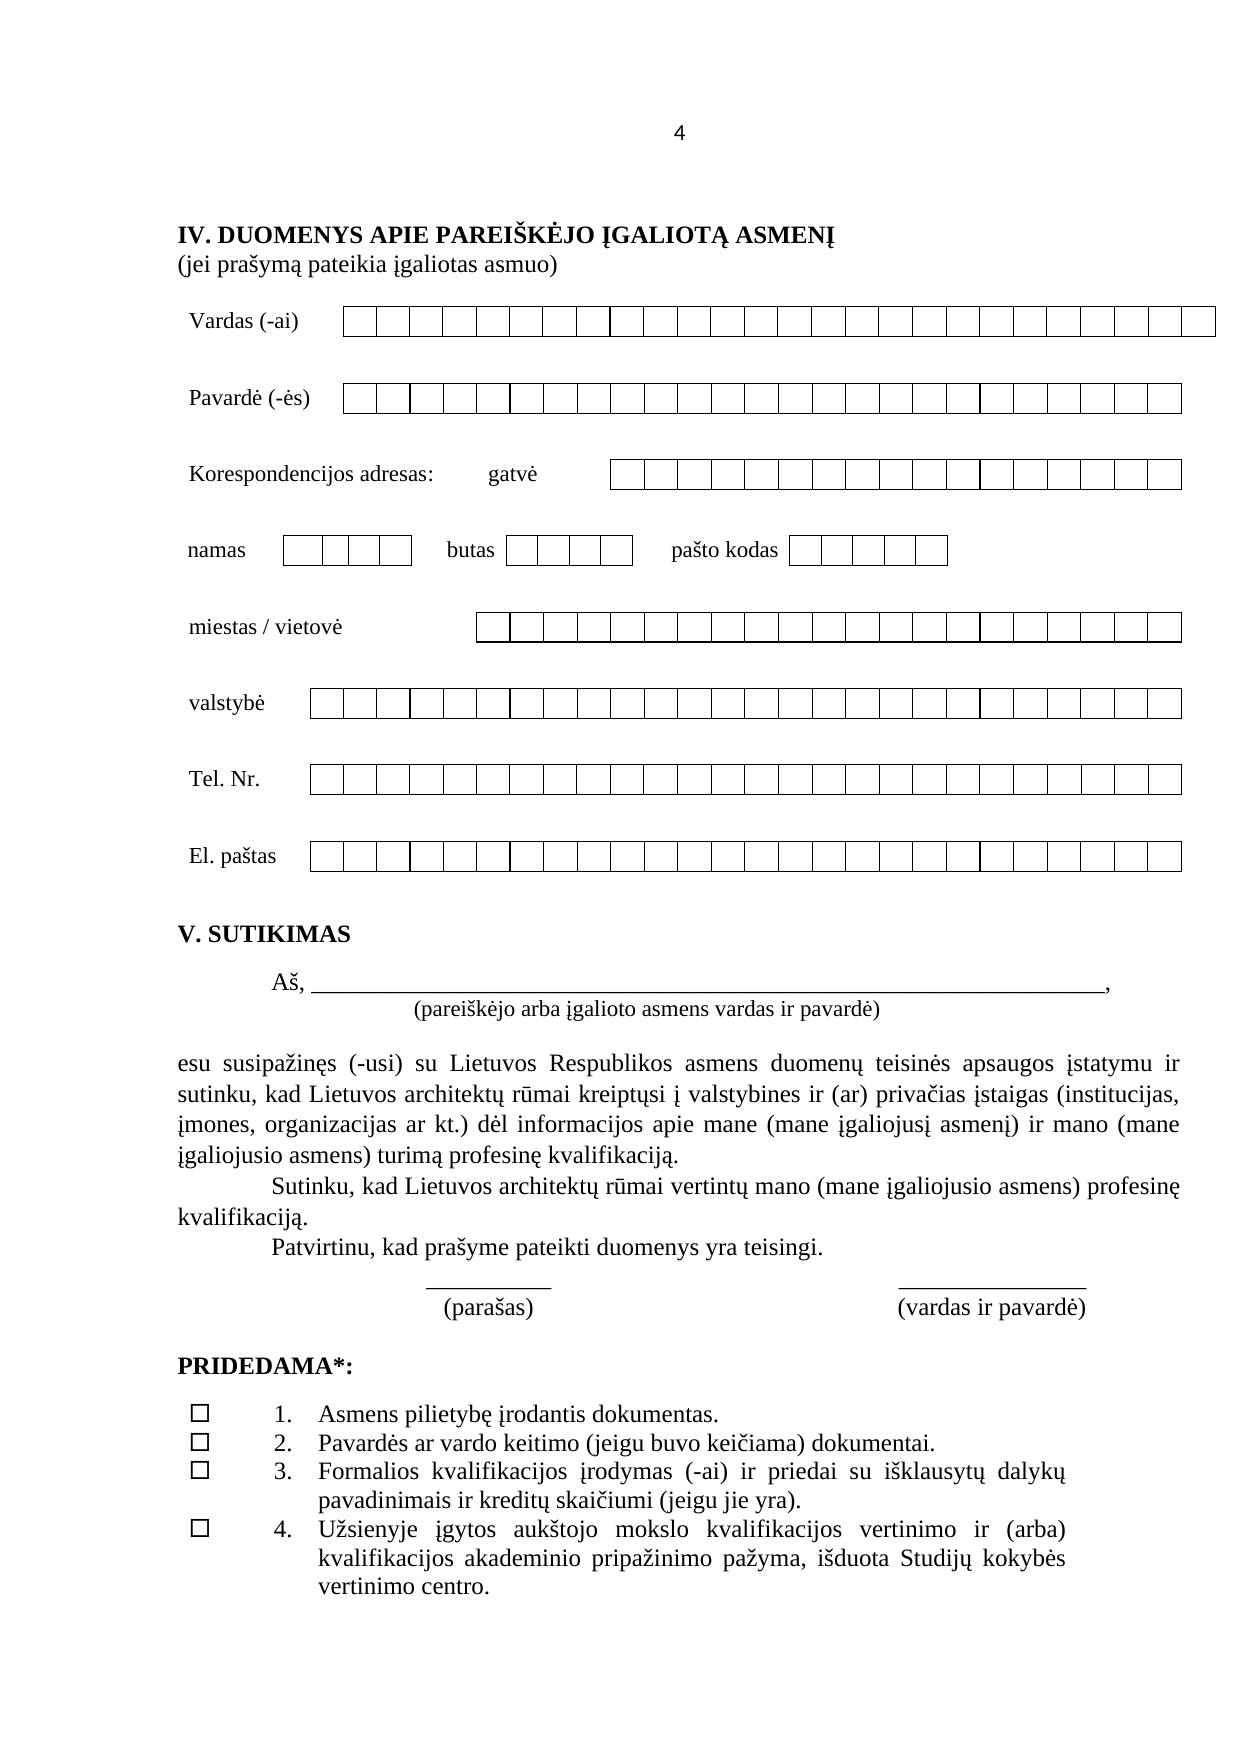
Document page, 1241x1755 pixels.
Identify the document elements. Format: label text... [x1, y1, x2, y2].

table_header namas [189, 535, 283, 565]
table_header [1082, 765, 1114, 794]
table_header [712, 689, 744, 718]
table_cell [] [177, 1456, 262, 1514]
table_header [311, 765, 343, 794]
table_header [1047, 307, 1080, 336]
table_header [477, 842, 509, 871]
table_header [913, 765, 946, 794]
table_header [411, 689, 443, 718]
table_header [543, 307, 576, 336]
table_cell 2. [262, 1428, 307, 1456]
table_header [779, 842, 812, 871]
table_header [880, 842, 912, 871]
table_header [913, 384, 946, 412]
table_cell Užsienyje įgytos aukštojo mokslo kvalifikacijos vertinimo ir (arba) kvalifikacijos akademinio pripažinimo pažyma, išduota Studijų kokybės vertinimo centro. [307, 1514, 1078, 1600]
table_header [678, 384, 711, 412]
table_header [880, 613, 912, 641]
table_header [745, 689, 778, 718]
table_header [712, 613, 744, 641]
table_header [711, 307, 744, 336]
table_header [948, 535, 1134, 565]
table_header [1048, 384, 1080, 412]
table_cell [] [177, 1514, 262, 1600]
table_header [1148, 842, 1181, 871]
table_header [1014, 689, 1047, 718]
table_header [644, 765, 677, 794]
table_header [813, 384, 845, 412]
table_header _______________ (vardas ir pavardė) [626, 1263, 1097, 1321]
table_header [1148, 460, 1181, 489]
table_header [477, 307, 509, 336]
table_header [601, 536, 632, 565]
table_cell [351, 1321, 626, 1351]
table_header [1115, 765, 1148, 794]
table_header [477, 689, 509, 718]
table_header [444, 689, 476, 718]
table_header [1148, 689, 1181, 718]
table_header gatvė [477, 459, 610, 489]
table_header [1149, 765, 1181, 794]
table_header [813, 460, 845, 489]
table_header [1148, 384, 1181, 412]
table_header [1081, 842, 1114, 871]
table_header [444, 842, 476, 871]
table_header [846, 613, 879, 641]
table_header [745, 384, 778, 412]
table_header [611, 842, 644, 871]
table_header [1014, 765, 1047, 794]
table_header [410, 307, 442, 336]
table_header [611, 460, 644, 489]
table_header [444, 765, 476, 794]
table_header [880, 765, 912, 794]
table_header butas [412, 535, 506, 565]
table_cell [177, 1321, 351, 1351]
table_header [981, 613, 1013, 641]
table_header [913, 307, 946, 336]
table_header [377, 842, 409, 871]
table_header [507, 536, 537, 565]
table_header [846, 689, 879, 718]
table_header [477, 613, 509, 641]
table_header [284, 536, 322, 565]
table_header [678, 689, 711, 718]
table_header [1148, 613, 1181, 641]
table_header [1081, 613, 1114, 641]
table_header [745, 842, 778, 871]
table_header [745, 460, 778, 489]
table_header [645, 842, 677, 871]
table_header [411, 842, 443, 871]
table_header [1115, 307, 1148, 336]
table_header [1115, 460, 1147, 489]
table_header [410, 765, 443, 794]
table_header [377, 689, 409, 718]
table_header [916, 536, 947, 565]
table_header [344, 307, 376, 336]
table_header [411, 384, 443, 412]
table_header [712, 765, 744, 794]
table_header [349, 536, 379, 565]
table_header [913, 460, 946, 489]
table_header miestas / vietovė [177, 612, 476, 641]
table_header [444, 384, 476, 412]
table_header [1014, 842, 1047, 871]
table_header [980, 765, 1013, 794]
table_header [712, 460, 744, 489]
table_header [745, 765, 778, 794]
table_header [544, 842, 577, 871]
table_header [380, 536, 411, 565]
table_header [443, 307, 476, 336]
text pridedama*: [177, 1351, 1181, 1380]
text Patvirtinu, kad prašyme pateikti duomenys yra teisingi. [177, 1232, 1181, 1261]
table_header [779, 613, 812, 641]
table_header [511, 842, 543, 871]
table_header [544, 613, 577, 641]
table_header [981, 384, 1013, 412]
table_header Vardas (-ai) [177, 306, 343, 336]
table_header [947, 460, 979, 489]
table_header [678, 460, 711, 489]
table_header pašto kodas [633, 535, 789, 565]
table_header [1115, 842, 1147, 871]
table_header [885, 536, 915, 565]
table_header [1081, 384, 1114, 412]
table_header [745, 307, 777, 336]
table_cell [626, 1321, 1097, 1351]
table_header [947, 613, 979, 641]
table_header [510, 307, 542, 336]
table_header __________ (parašas) [351, 1263, 626, 1321]
table_header [846, 307, 878, 336]
table_header [645, 460, 677, 489]
table_header [511, 613, 543, 641]
table_header [846, 765, 879, 794]
table_header [] [177, 1399, 262, 1428]
table_header Asmens pilietybę įrodantis dokumentas. [307, 1399, 1078, 1428]
table_cell [] [177, 1428, 262, 1456]
table_header [645, 613, 677, 641]
table_header [344, 384, 376, 412]
table_header [311, 689, 343, 718]
table_header [1048, 613, 1080, 641]
table_header [981, 460, 1013, 489]
table_header [1115, 689, 1147, 718]
table_cell Pavardės ar vardo keitimo (jeigu buvo keičiama) dokumentai. [307, 1428, 1078, 1456]
table_header [538, 536, 569, 565]
table_header [812, 307, 845, 336]
table_header [377, 765, 409, 794]
table_header [1014, 613, 1047, 641]
table_header [177, 1263, 351, 1321]
table_header valstybė [177, 688, 310, 718]
text (jei prašymą pateikia įgaliotas asmuo) [177, 249, 1181, 277]
table_header [790, 536, 821, 565]
table_header [813, 613, 845, 641]
table_header [611, 765, 643, 794]
table_header [1081, 689, 1114, 718]
table_header [880, 689, 912, 718]
table_header [846, 384, 879, 412]
table_header El. paštas [177, 841, 310, 871]
table_header [1048, 765, 1081, 794]
table_header [745, 613, 778, 641]
table_header 1. [262, 1399, 307, 1428]
table_header [779, 765, 812, 794]
table_header [1115, 384, 1147, 412]
table_header [913, 613, 946, 641]
table_header [1014, 384, 1047, 412]
table_header [578, 689, 610, 718]
table_header [1048, 460, 1080, 489]
table_header [813, 842, 845, 871]
table_header [323, 536, 348, 565]
table_header [645, 384, 677, 412]
table_header [611, 613, 644, 641]
table_header [544, 689, 577, 718]
table_header [981, 689, 1013, 718]
text V. SUTIKIMAS [177, 919, 1181, 948]
table_header [853, 536, 884, 565]
table_header [644, 307, 677, 336]
table_header [879, 307, 912, 336]
table_header [678, 842, 711, 871]
text (pareiškėjo arba įgalioto asmens vardas ir pavardė) [177, 995, 1181, 1022]
table_header [578, 384, 610, 412]
table_header [779, 689, 812, 718]
table_header [813, 689, 845, 718]
table_header [1048, 689, 1080, 718]
table_header [778, 307, 811, 336]
table_header [678, 613, 711, 641]
table_header [880, 384, 912, 412]
table_header [570, 536, 600, 565]
table_header [1182, 307, 1215, 336]
table_header [1115, 613, 1147, 641]
table_header [678, 307, 710, 336]
table_header [1149, 307, 1181, 336]
table_header [813, 765, 845, 794]
table_header [577, 765, 610, 794]
text Aš, , [177, 967, 1181, 995]
table_header [880, 460, 912, 489]
table_header [1014, 460, 1047, 489]
table_header [779, 384, 812, 412]
table_header [947, 765, 979, 794]
table_header [1081, 460, 1114, 489]
table_header [913, 842, 946, 871]
table_header [344, 842, 376, 871]
text esu susipažinęs (-usi) su Lietuvos Respublikos asmens duomenų teisinės apsaugos įstatymu ir sutinku, kad Lietuvos architektų rūmai kreiptųsi į valstybines ir (ar) privačias įstaigas (institucijas, įmones, organizacijas ar kt.) dėl informacijos apie mane (mane įgaliojusį asmenį) ir mano (mane įgaliojusio asmens) turimą profesinę kvalifikaciją. [177, 1048, 1181, 1169]
table_header [947, 689, 979, 718]
table_cell 4. [262, 1514, 307, 1600]
table_header [980, 307, 1013, 336]
table_cell 3. [262, 1456, 307, 1514]
table_header [544, 765, 576, 794]
table_header [1081, 307, 1114, 336]
table_header Tel. Nr. [177, 764, 310, 794]
table_header [578, 842, 610, 871]
table_header [1014, 307, 1046, 336]
table_header [913, 689, 946, 718]
table_header [377, 307, 409, 336]
table_header [947, 307, 979, 336]
table_header [577, 307, 609, 336]
table_header [1048, 842, 1080, 871]
table_header [981, 842, 1013, 871]
table_header [947, 384, 979, 412]
table_header [712, 842, 744, 871]
table_header [947, 842, 979, 871]
table_header [779, 460, 812, 489]
table_header [511, 689, 543, 718]
table_header [846, 460, 879, 489]
table_header [510, 765, 543, 794]
table_header [344, 689, 376, 718]
table_header [511, 384, 543, 412]
table_header [344, 765, 376, 794]
table_header [712, 384, 744, 412]
table_header [477, 765, 509, 794]
table_header [311, 842, 343, 871]
table_header [477, 384, 509, 412]
table_cell Formalios kvalifikacijos įrodymas (-ai) ir priedai su išklausytų dalykų pavadinimais ir kreditų skaičiumi (jeigu jie yra). [307, 1456, 1078, 1514]
text IV. DUOMENYS APIE PAREIŠKĖJO ĮGALIOTĄ ASMENĮ [177, 220, 1181, 249]
table_header [611, 689, 644, 718]
text Sutinku, kad Lietuvos architektų rūmai vertintų mano (mane įgaliojusio asmens) profesinę kvalifikaciją. [177, 1171, 1181, 1230]
table_header Korespondencijos adresas: [177, 459, 477, 489]
table_header [846, 842, 879, 871]
table_header [678, 765, 711, 794]
table_header [822, 536, 852, 565]
table_header [611, 384, 644, 412]
table_header [611, 307, 643, 336]
table_header Pavardė (-ės) [177, 383, 343, 412]
table_header [544, 384, 577, 412]
table_header [377, 384, 409, 412]
table_header [578, 613, 610, 641]
table_header [645, 689, 677, 718]
